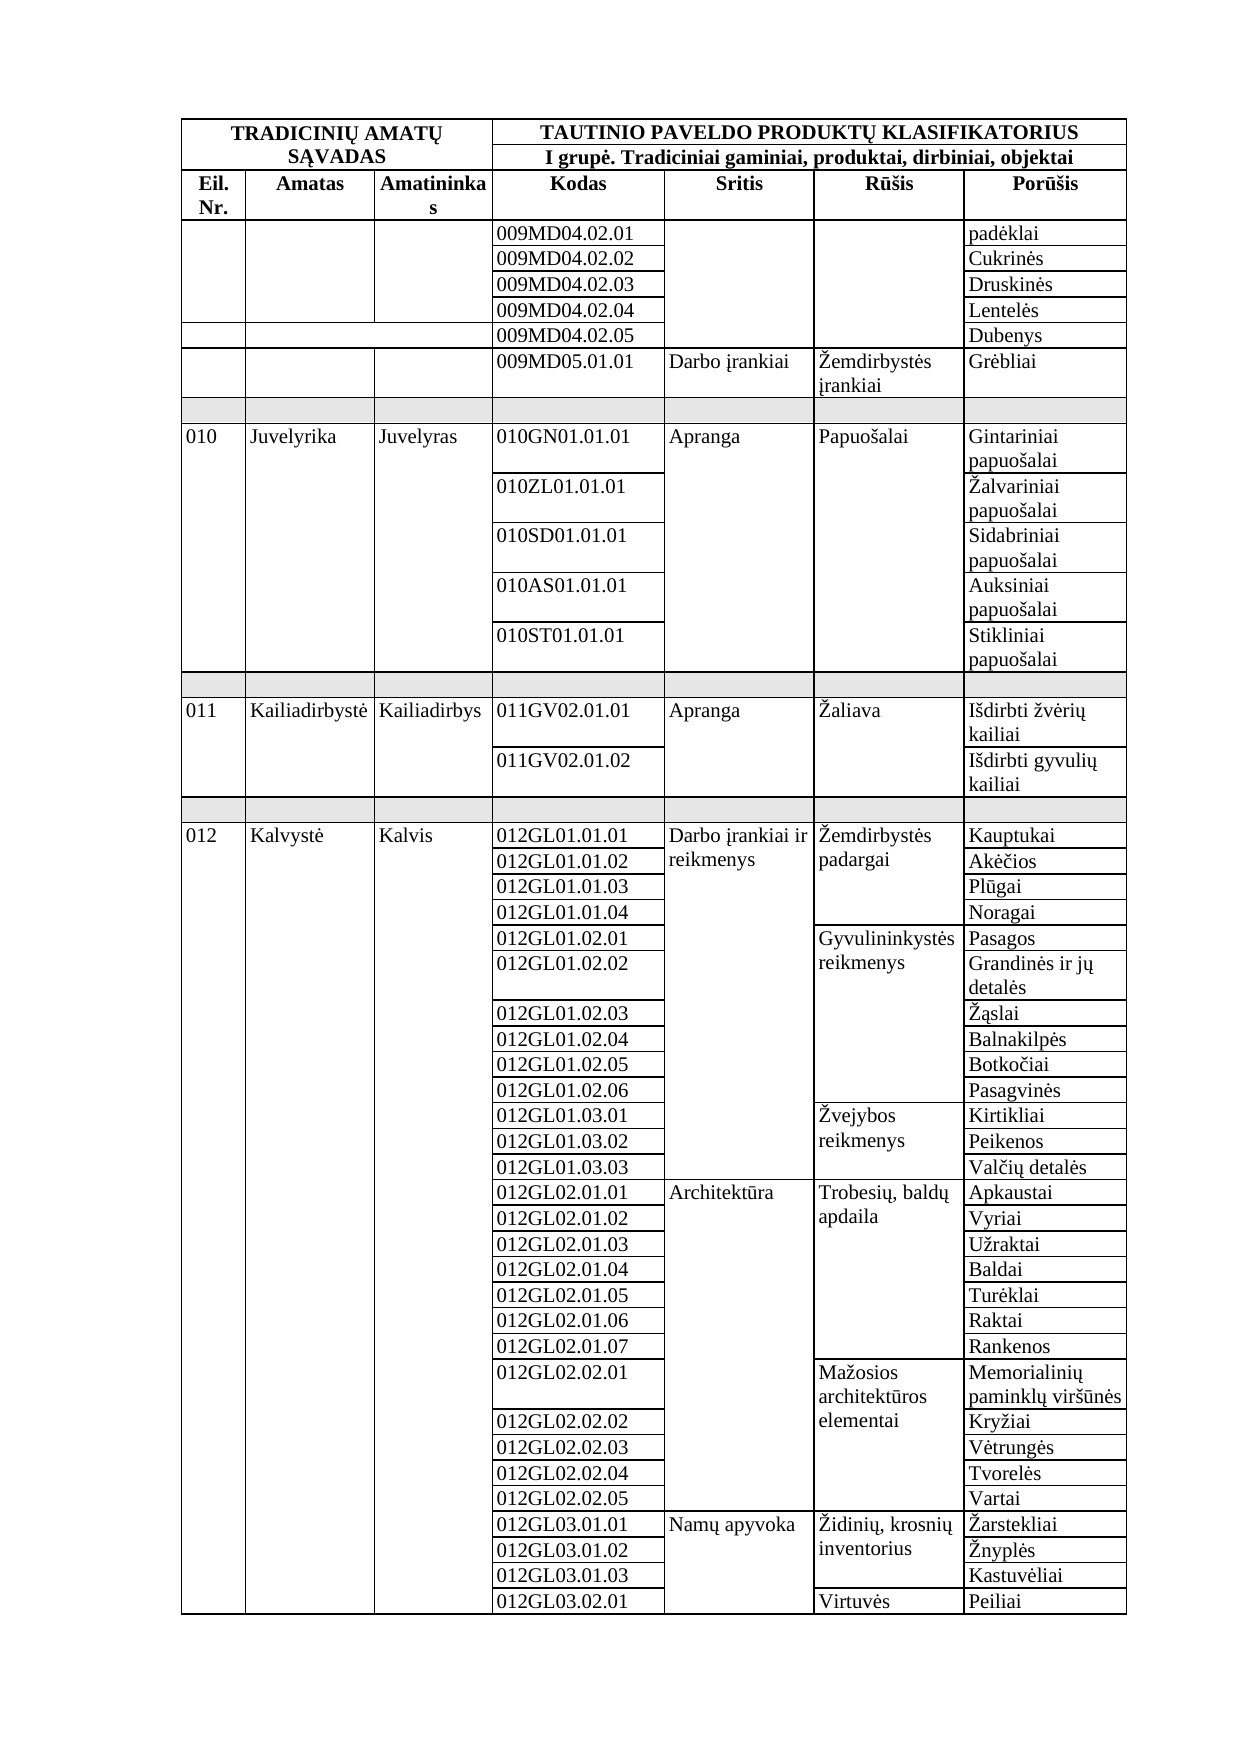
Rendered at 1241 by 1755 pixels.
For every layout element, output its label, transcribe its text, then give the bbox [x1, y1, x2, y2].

table_cell Vyriai [965, 1206, 1126, 1230]
table_cell [375, 673, 492, 697]
table_cell 012GL01.02.04 [493, 1027, 664, 1051]
table_cell 012GL02.01.01 [493, 1180, 664, 1204]
table_cell 012GL02.01.04 [493, 1257, 664, 1281]
table_cell [246, 349, 374, 397]
table_cell Kryžiai [965, 1410, 1126, 1433]
table_cell [665, 798, 813, 822]
table_cell Pasagos [965, 926, 1126, 950]
table_cell [182, 323, 245, 347]
table_cell [815, 673, 963, 697]
table_cell 012GL03.01.02 [493, 1538, 664, 1562]
table_cell [375, 798, 492, 822]
table_cell Židinių, krosnių inventorius [815, 1512, 963, 1587]
table_cell 012GL03.01.01 [493, 1512, 664, 1536]
table_cell 009MD04.02.01 [493, 221, 664, 245]
table_cell 011GV02.01.01 [493, 698, 664, 746]
table_cell 012GL02.02.05 [493, 1486, 664, 1510]
table_cell 012GL02.01.05 [493, 1283, 664, 1307]
table_cell 012GL03.01.03 [493, 1563, 664, 1587]
table_cell [375, 349, 492, 397]
table_cell Rankenos [965, 1334, 1126, 1358]
table_cell Juvelyrika [246, 424, 374, 671]
table_cell [246, 221, 374, 322]
table_cell 012GL01.02.05 [493, 1052, 664, 1076]
table_cell [665, 673, 813, 697]
table_cell Išdirbti gyvulių kailiai [965, 748, 1126, 796]
table_cell [182, 798, 245, 822]
table_cell 012GL01.03.01 [493, 1103, 664, 1127]
table_cell [182, 673, 245, 697]
table_cell Trobesių, baldų apdaila [815, 1180, 963, 1358]
table_cell Akėčios [965, 849, 1126, 873]
table_cell [965, 398, 1126, 422]
table_cell Baldai [965, 1257, 1126, 1281]
table_cell Žemdirbystės padargai [815, 823, 963, 924]
table_cell Žnyplės [965, 1538, 1126, 1562]
table_header TRADICINIŲ AMATŲ SĄVADAS [182, 120, 492, 169]
table_cell [815, 398, 963, 422]
table_cell 012GL02.01.03 [493, 1232, 664, 1256]
table_header TAUTINIO PAVELDO PRODUKTŲ KLASIFIKATORIUS [493, 120, 1126, 144]
table_cell Memorialinių paminklų viršūnės [965, 1360, 1126, 1408]
table_cell Namų apyvoka [665, 1512, 813, 1613]
table_cell Kailiadirbys [375, 698, 492, 796]
table_cell Peikenos [965, 1129, 1126, 1153]
table_cell Rūšis [815, 171, 963, 219]
table_cell 009MD05.01.01 [493, 349, 664, 397]
table_cell Lentelės [965, 298, 1126, 322]
table_cell 011 [182, 698, 245, 796]
table_cell 012GL01.02.01 [493, 926, 664, 950]
table_cell [965, 673, 1126, 697]
table_cell Vartai [965, 1486, 1126, 1510]
table_cell Sritis [665, 171, 813, 219]
table_cell Žaliava [815, 698, 963, 796]
table_cell Pasagvinės [965, 1078, 1126, 1102]
table_cell 012GL02.02.03 [493, 1435, 664, 1459]
table_cell 009MD04.02.04 [493, 298, 664, 322]
table_cell Noragai [965, 900, 1126, 924]
table_cell Balnakilpės [965, 1027, 1126, 1051]
table_cell 012GL01.01.02 [493, 849, 664, 873]
table_cell 012GL02.01.06 [493, 1308, 664, 1332]
table_cell Žvejybos reikmenys [815, 1103, 963, 1179]
table_cell Dubenys [965, 323, 1126, 347]
table_cell Žalvariniai papuošalai [965, 474, 1126, 522]
table_cell I grupė. Tradiciniai gaminiai, produktai, dirbiniai, objektai [493, 145, 1126, 169]
table_cell 012GL01.03.03 [493, 1155, 664, 1179]
table_cell Botkočiai [965, 1052, 1126, 1076]
table_cell Apkaustai [965, 1180, 1126, 1204]
table_cell Darbo įrankiai [665, 349, 813, 397]
table_cell 012GL02.01.02 [493, 1206, 664, 1230]
table_cell 010ST01.01.01 [493, 623, 664, 671]
table_cell 012GL01.03.02 [493, 1129, 664, 1153]
table_cell Architektūra [665, 1180, 813, 1510]
table_cell Juvelyras [375, 424, 492, 671]
table_cell 012GL02.02.01 [493, 1360, 664, 1408]
table_cell Cukrinės [965, 246, 1126, 270]
table_cell [665, 398, 813, 422]
table_cell 011GV02.01.02 [493, 748, 664, 796]
table_cell [815, 798, 963, 822]
table_cell Kailiadirbystė [246, 698, 374, 796]
table_cell Grėbliai [965, 349, 1126, 397]
table_cell Žąslai [965, 1001, 1126, 1025]
table_cell Kirtikliai [965, 1103, 1126, 1127]
table_cell 010GN01.01.01 [493, 424, 664, 472]
table_cell 010 [182, 424, 245, 671]
table_cell Tvorelės [965, 1461, 1126, 1485]
table_cell Kalvis [375, 823, 492, 1613]
table_cell Plūgai [965, 875, 1126, 898]
table_cell [246, 398, 374, 422]
table_cell [246, 323, 492, 347]
table_cell Gyvulininkystės reikmenys [815, 926, 963, 1102]
table_cell [246, 673, 374, 697]
table_cell [182, 349, 245, 397]
table_cell [375, 221, 492, 322]
table_cell Amatininkas [375, 171, 492, 219]
table_cell 010SD01.01.01 [493, 523, 664, 572]
table_cell Druskinės [965, 272, 1126, 296]
table_cell 012GL01.02.03 [493, 1001, 664, 1025]
table_cell Turėklai [965, 1283, 1126, 1307]
table_cell Papuošalai [815, 424, 963, 671]
table_cell [493, 673, 664, 697]
table_cell Amatas [246, 171, 374, 219]
table_cell Kalvystė [246, 823, 374, 1613]
table_cell Išdirbti žvėrių kailiai [965, 698, 1126, 746]
table_cell Užraktai [965, 1232, 1126, 1256]
table_cell Auksiniai papuošalai [965, 573, 1126, 621]
table_cell 012 [182, 823, 245, 1613]
table_cell Porūšis [965, 171, 1126, 219]
table_cell 012GL01.02.02 [493, 951, 664, 999]
table_cell [182, 221, 245, 322]
table_cell 012GL01.01.03 [493, 875, 664, 898]
table_cell Apranga [665, 424, 813, 671]
table_cell 012GL01.02.06 [493, 1078, 664, 1102]
table_cell 012GL02.02.02 [493, 1410, 664, 1433]
table_cell [493, 798, 664, 822]
table_cell Valčių detalės [965, 1155, 1126, 1179]
table_cell 010ZL01.01.01 [493, 474, 664, 522]
table_cell [965, 798, 1126, 822]
table_cell [375, 398, 492, 422]
table_cell Darbo įrankiai ir reikmenys [665, 823, 813, 1179]
table_cell [815, 221, 963, 347]
table_cell 009MD04.02.03 [493, 272, 664, 296]
table_cell [182, 398, 245, 422]
table_cell Sidabriniai papuošalai [965, 523, 1126, 572]
table_cell 009MD04.02.02 [493, 246, 664, 270]
table_cell 012GL02.02.04 [493, 1461, 664, 1485]
table_cell Žemdirbystės įrankiai [815, 349, 963, 397]
table_cell padėklai [965, 221, 1126, 245]
table_cell Kodas [493, 171, 664, 219]
table_cell [246, 798, 374, 822]
table_cell Apranga [665, 698, 813, 796]
table_cell Grandinės ir jų detalės [965, 951, 1126, 999]
table_cell 009MD04.02.05 [493, 323, 664, 347]
table_cell Vėtrungės [965, 1435, 1126, 1459]
table_cell Raktai [965, 1308, 1126, 1332]
table_cell Virtuvės [815, 1589, 963, 1613]
table_cell [493, 398, 664, 422]
table_cell [665, 221, 813, 347]
table_cell 012GL03.02.01 [493, 1589, 664, 1613]
table_cell Kauptukai [965, 823, 1126, 847]
table_cell Mažosios architektūros elementai [815, 1360, 963, 1510]
table_cell 010AS01.01.01 [493, 573, 664, 621]
table_cell 012GL01.01.04 [493, 900, 664, 924]
table_cell Eil. Nr. [182, 171, 245, 219]
table_cell 012GL01.01.01 [493, 823, 664, 847]
table_cell Kastuvėliai [965, 1563, 1126, 1587]
table_cell Peiliai [965, 1589, 1126, 1613]
table_cell 012GL02.01.07 [493, 1334, 664, 1358]
table_cell Žarstekliai [965, 1512, 1126, 1536]
table_cell Gintariniai papuošalai [965, 424, 1126, 472]
table_cell Stikliniai papuošalai [965, 623, 1126, 671]
